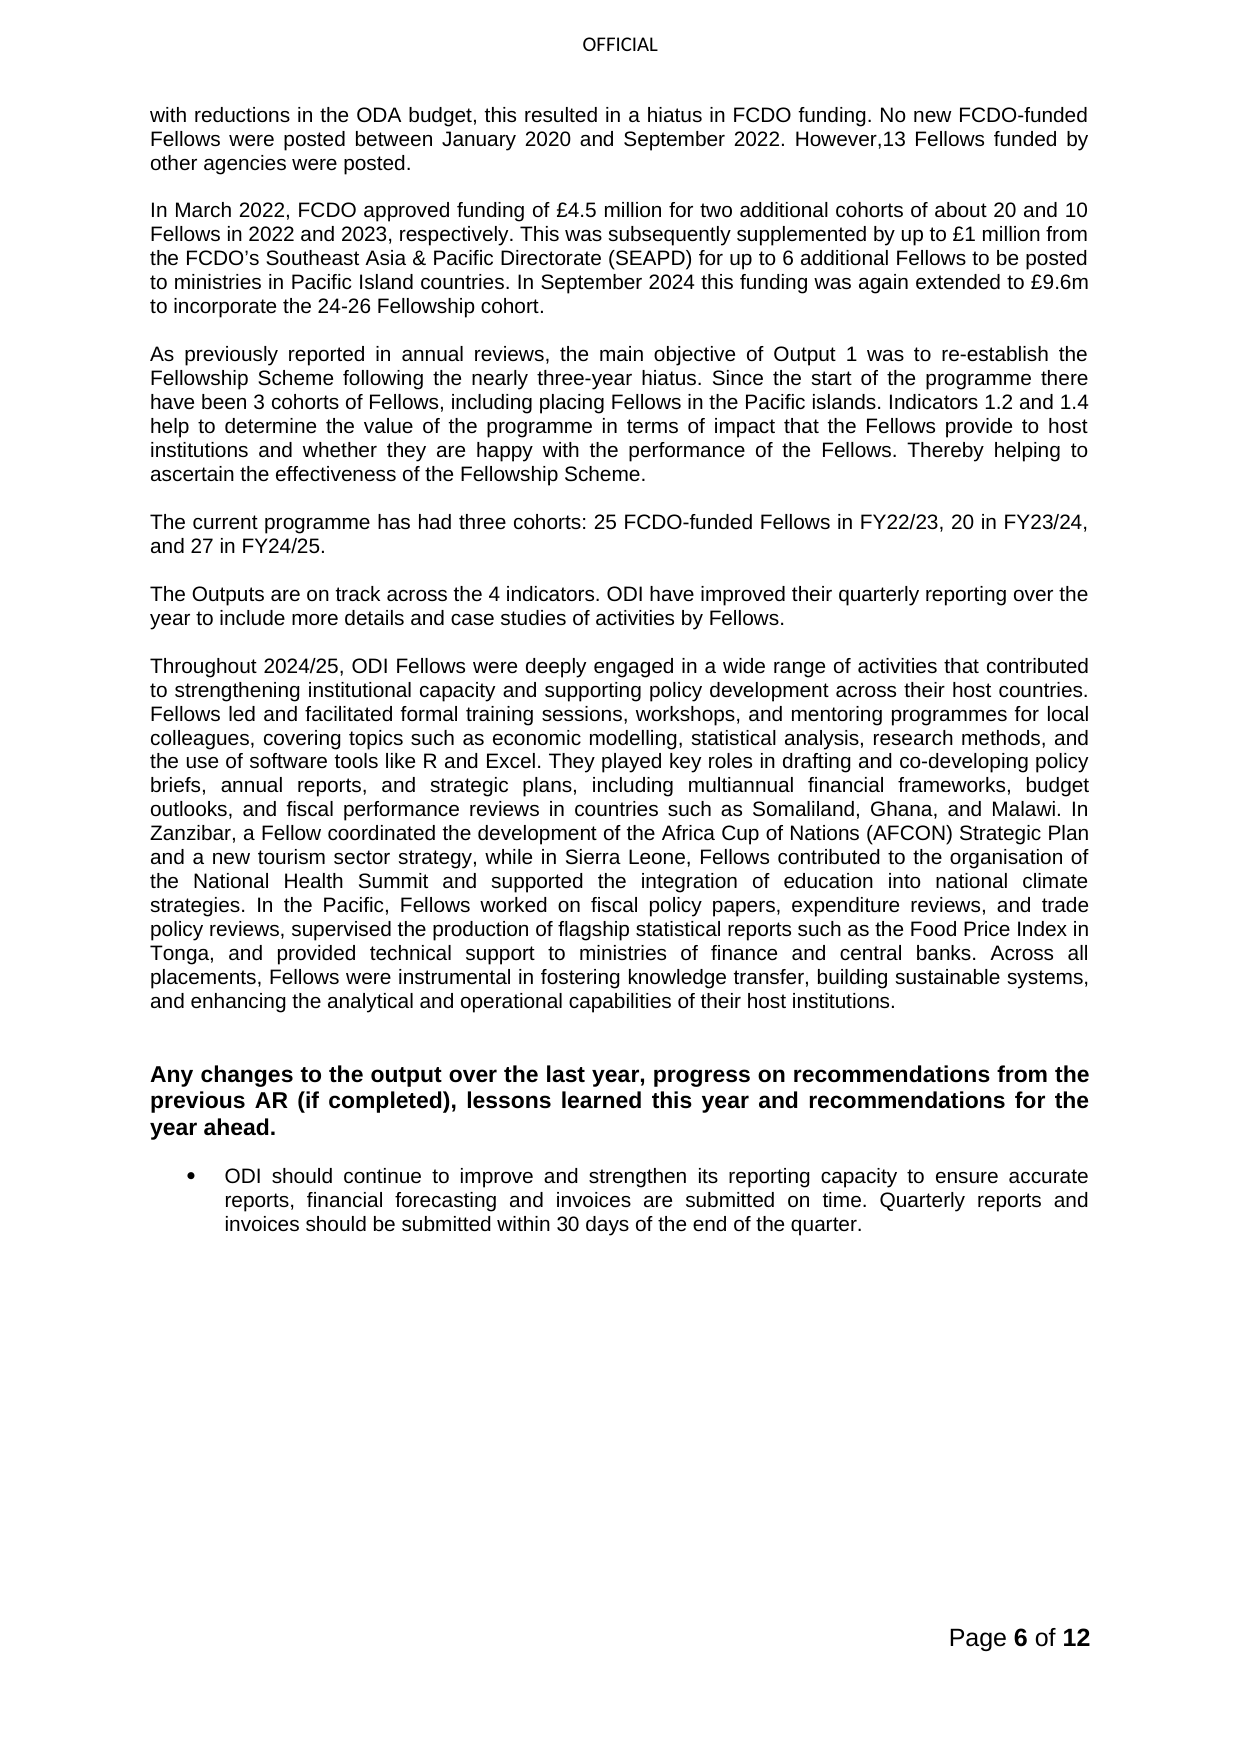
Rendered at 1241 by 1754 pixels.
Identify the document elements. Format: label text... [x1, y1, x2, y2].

text The current programme has had three cohorts: 25 FCDO-funded Fellows in FY22/23, 20 in FY23/24, and 27 in FY24/25. [150, 510, 1090, 558]
text with reductions in the ODA budget, this resulted in a hiatus in FCDO funding. No new FCDO-funded Fellows were posted between January 2020 and September 2022. However,13 Fellows funded by other agencies were posted. [150, 102, 1090, 174]
text Any changes to the output over the last year, progress on recommendations from the previous AR (if completed), lessons learned this year and recommendations for the year ahead. [150, 1061, 1090, 1140]
text Throughout 2024/25, ODI Fellows were deeply engaged in a wide range of activities that contributed to strengthening institutional capacity and supporting policy development across their host countries. Fellows led and facilitated formal training sessions, workshops, and mentoring programmes for local colleagues, covering topics such as economic modelling, statistical analysis, research methods, and the use of software tools like R and Excel. They played key roles in drafting and co-developing policy briefs, annual reports, and strategic plans, including multiannual financial frameworks, budget outlooks, and fiscal performance reviews in countries such as Somaliland, Ghana, and Malawi. In Zanzibar, a Fellow coordinated the development of the Africa Cup of Nations (AFCON) Strategic Plan and a new tourism sector strategy, while in Sierra Leone, Fellows contributed to the organisation of the National Health Summit and supported the integration of education into national climate strategies. In the Pacific, Fellows worked on fiscal policy papers, expenditure reviews, and trade policy reviews, supervised the production of flagship statistical reports such as the Food Price Index in Tonga, and provided technical support to ministries of finance and central banks. Across all placements, Fellows were instrumental in fostering knowledge transfer, building sustainable systems, and enhancing the analytical and operational capabilities of their host institutions. [150, 653, 1090, 1013]
list ODI should continue to improve and strengthen its reporting capacity to ensure accurate reports, financial forecasting and invoices are submitted on time. Quarterly reports and invoices should be submitted within 30 days of the end of the quarter. [187, 1164, 1090, 1236]
text The Outputs are on track across the 4 indicators. ODI have improved their quarterly reporting over the year to include more details and case studies of activities by Fellows. [150, 582, 1090, 629]
text In March 2022, FCDO approved funding of £4.5 million for two additional cohorts of about 20 and 10 Fellows in 2022 and 2023, respectively. This was subsequently supplemented by up to £1 million from the FCDO’s Southeast Asia & Pacific Directorate (SEAPD) for up to 6 additional Fellows to be posted to ministries in Pacific Island countries. In September 2024 this funding was again extended to £9.6m to incorporate the 24-26 Fellowship cohort. [150, 198, 1090, 318]
text As previously reported in annual reviews, the main objective of Output 1 was to re-establish the Fellowship Scheme following the nearly three-year hiatus. Since the start of the programme there have been 3 cohorts of Fellows, including placing Fellows in the Pacific islands. Indicators 1.2 and 1.4 help to determine the value of the programme in terms of impact that the Fellows provide to host institutions and whether they are happy with the performance of the Fellows. Thereby helping to ascertain the effectiveness of the Fellowship Scheme. [150, 342, 1090, 486]
